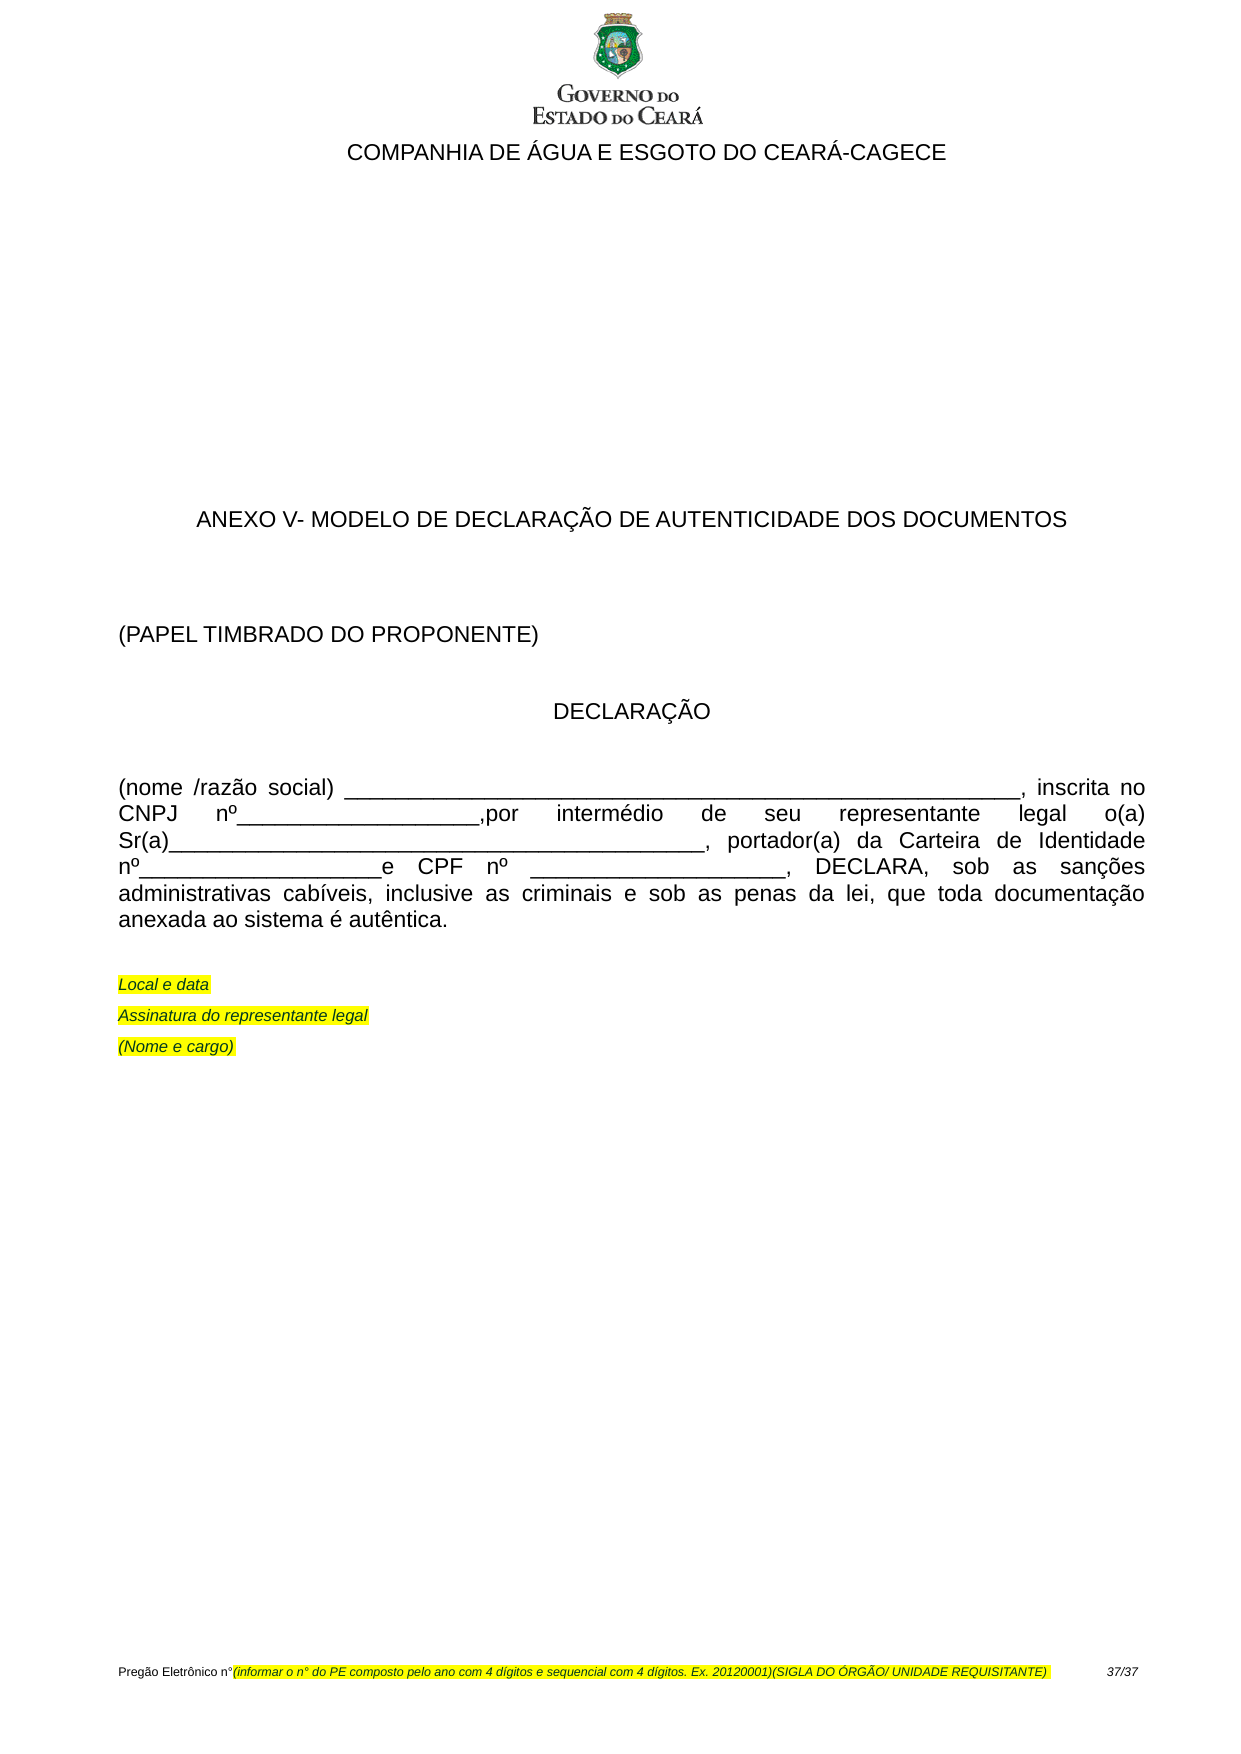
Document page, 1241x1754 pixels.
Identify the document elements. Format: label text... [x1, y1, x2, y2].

text Assinatura do representante legal [118, 1006, 1146, 1025]
text (Nome e cargo) [118, 1037, 1146, 1056]
text DECLARAÇÃO [118, 698, 1146, 724]
text (PAPEL TIMBRADO DO PROPONENTE) [118, 621, 1146, 647]
text (nome /razão social) _____________________________________________________, inscrita no CNPJ nº___________________,por intermédio de seu representante legal o(a) Sr(a)__________________________________________, portador(a) da Carteira de Identidade nº___________________e CPF nº ____________________, DECLARA, sob as sanções administrativas cabíveis, inclusive as criminais e sob as penas da lei, que toda documentação anexada ao sistema é autêntica. [118, 774, 1146, 932]
text Local e data [118, 975, 1146, 994]
text ANEXO V- MODELO DE DECLARAÇÃO DE AUTENTICIDADE DOS DOCUMENTOS [118, 506, 1146, 533]
